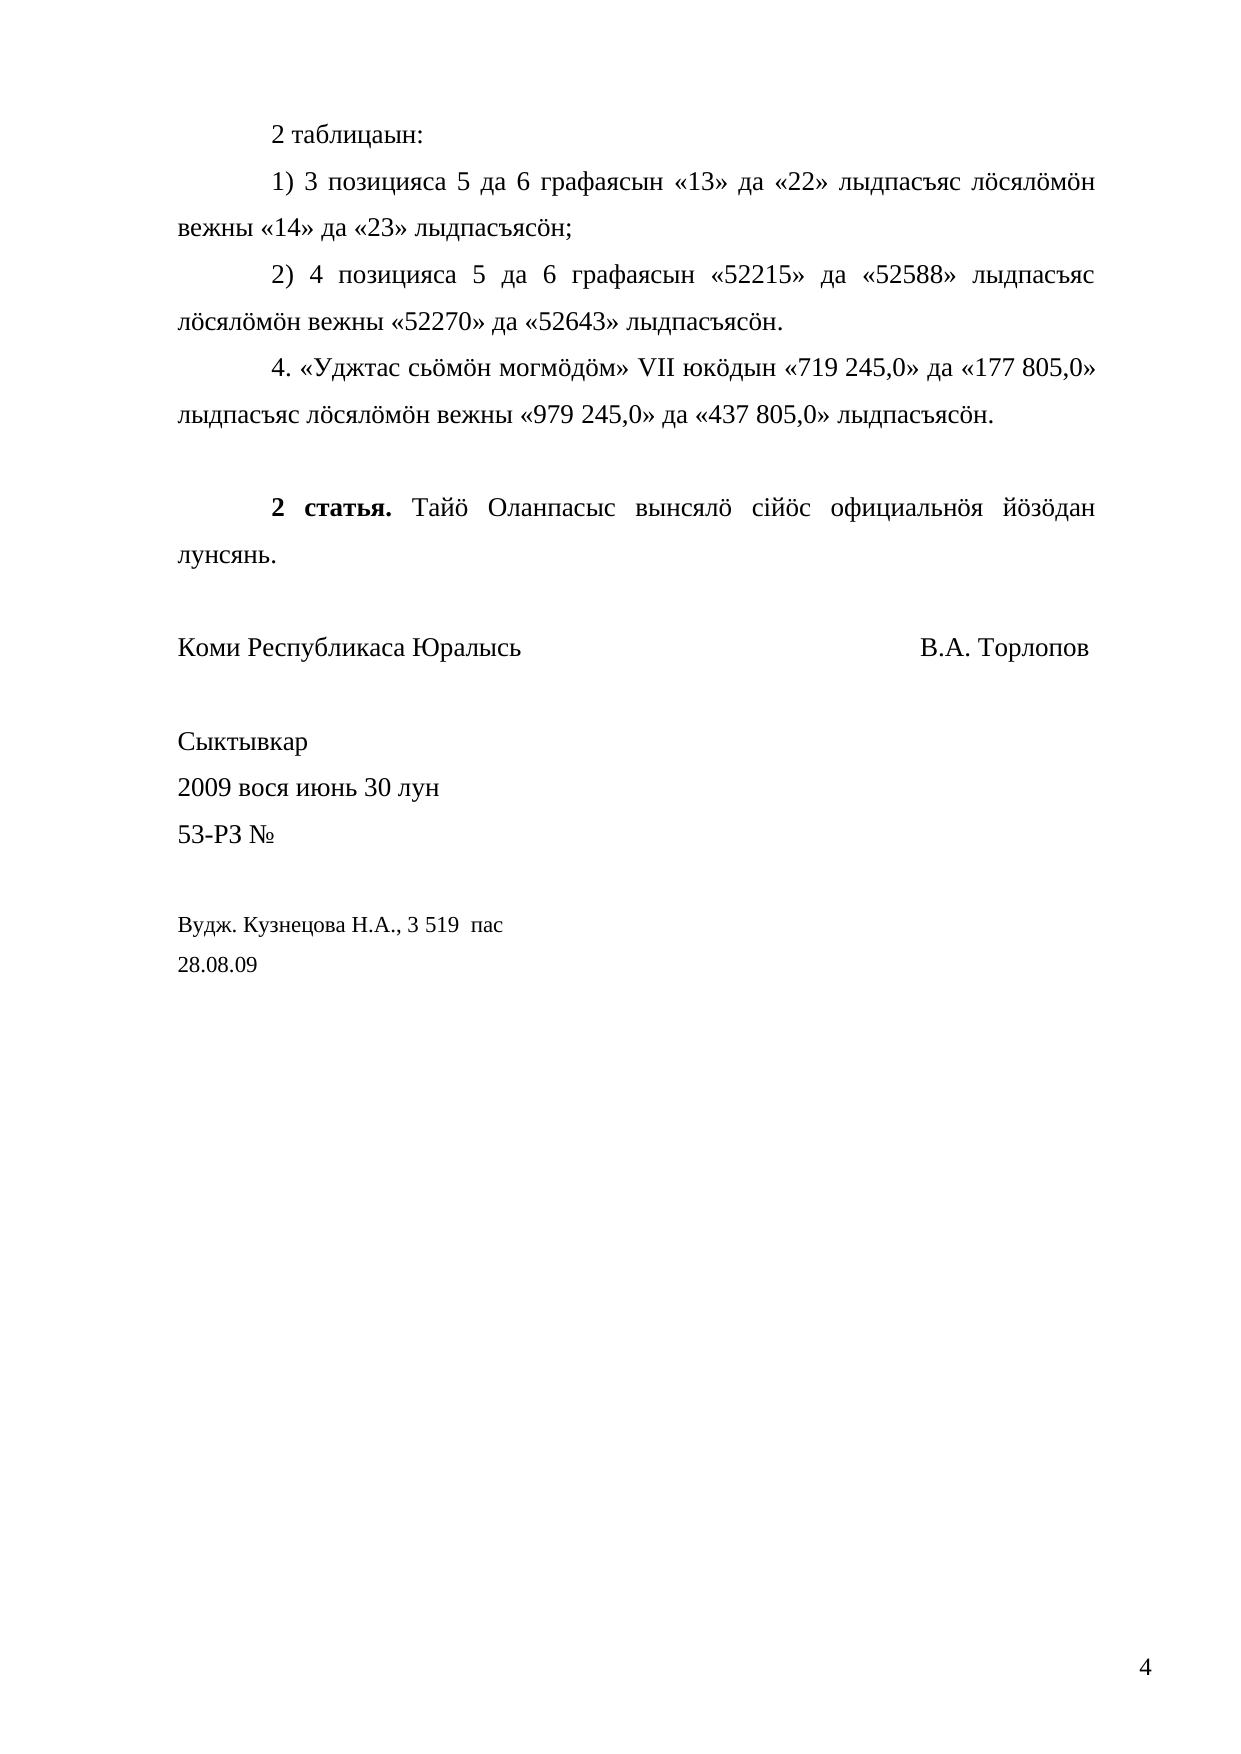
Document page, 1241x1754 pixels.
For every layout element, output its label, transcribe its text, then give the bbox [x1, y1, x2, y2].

text 2) 4 позицияса 5 да 6 графаясын «52215» да «52588» лыдпасъяс лöсялöмöн вежны «52270» да «52643» лыдпасъясöн. [177, 258, 1096, 336]
text 1) 3 позицияса 5 да 6 графаясын «13» да «22» лыдпасъяс лöсялöмöн вежны «14» да «23» лыдпасъясöн; [177, 165, 1096, 243]
text Сыктывкар [177, 725, 1096, 756]
text 53-РЗ № [177, 818, 1096, 849]
text Вудж. Кузнецова Н.А., 3 519 пас [177, 911, 1096, 938]
text 2 статья. Тайö Оланпасыс вынсялö сiйöс официальнöя йöзöдан лунсянь. [177, 491, 1096, 569]
text 28.08.09 [177, 951, 1096, 977]
text Коми Республикаса Юралысь В.А. Торлопов [177, 631, 1096, 663]
text 2009 вося июнь 30 лун [177, 771, 1096, 803]
text 4. «Уджтас сьöмöн могмöдöм» VII юкöдын «719 245,0» да «177 805,0» лыдпасъяс лöсялöмöн вежны «979 245,0» да «437 805,0» лыдпасъясöн. [177, 351, 1096, 429]
text 2 таблицаын: [177, 118, 1096, 149]
